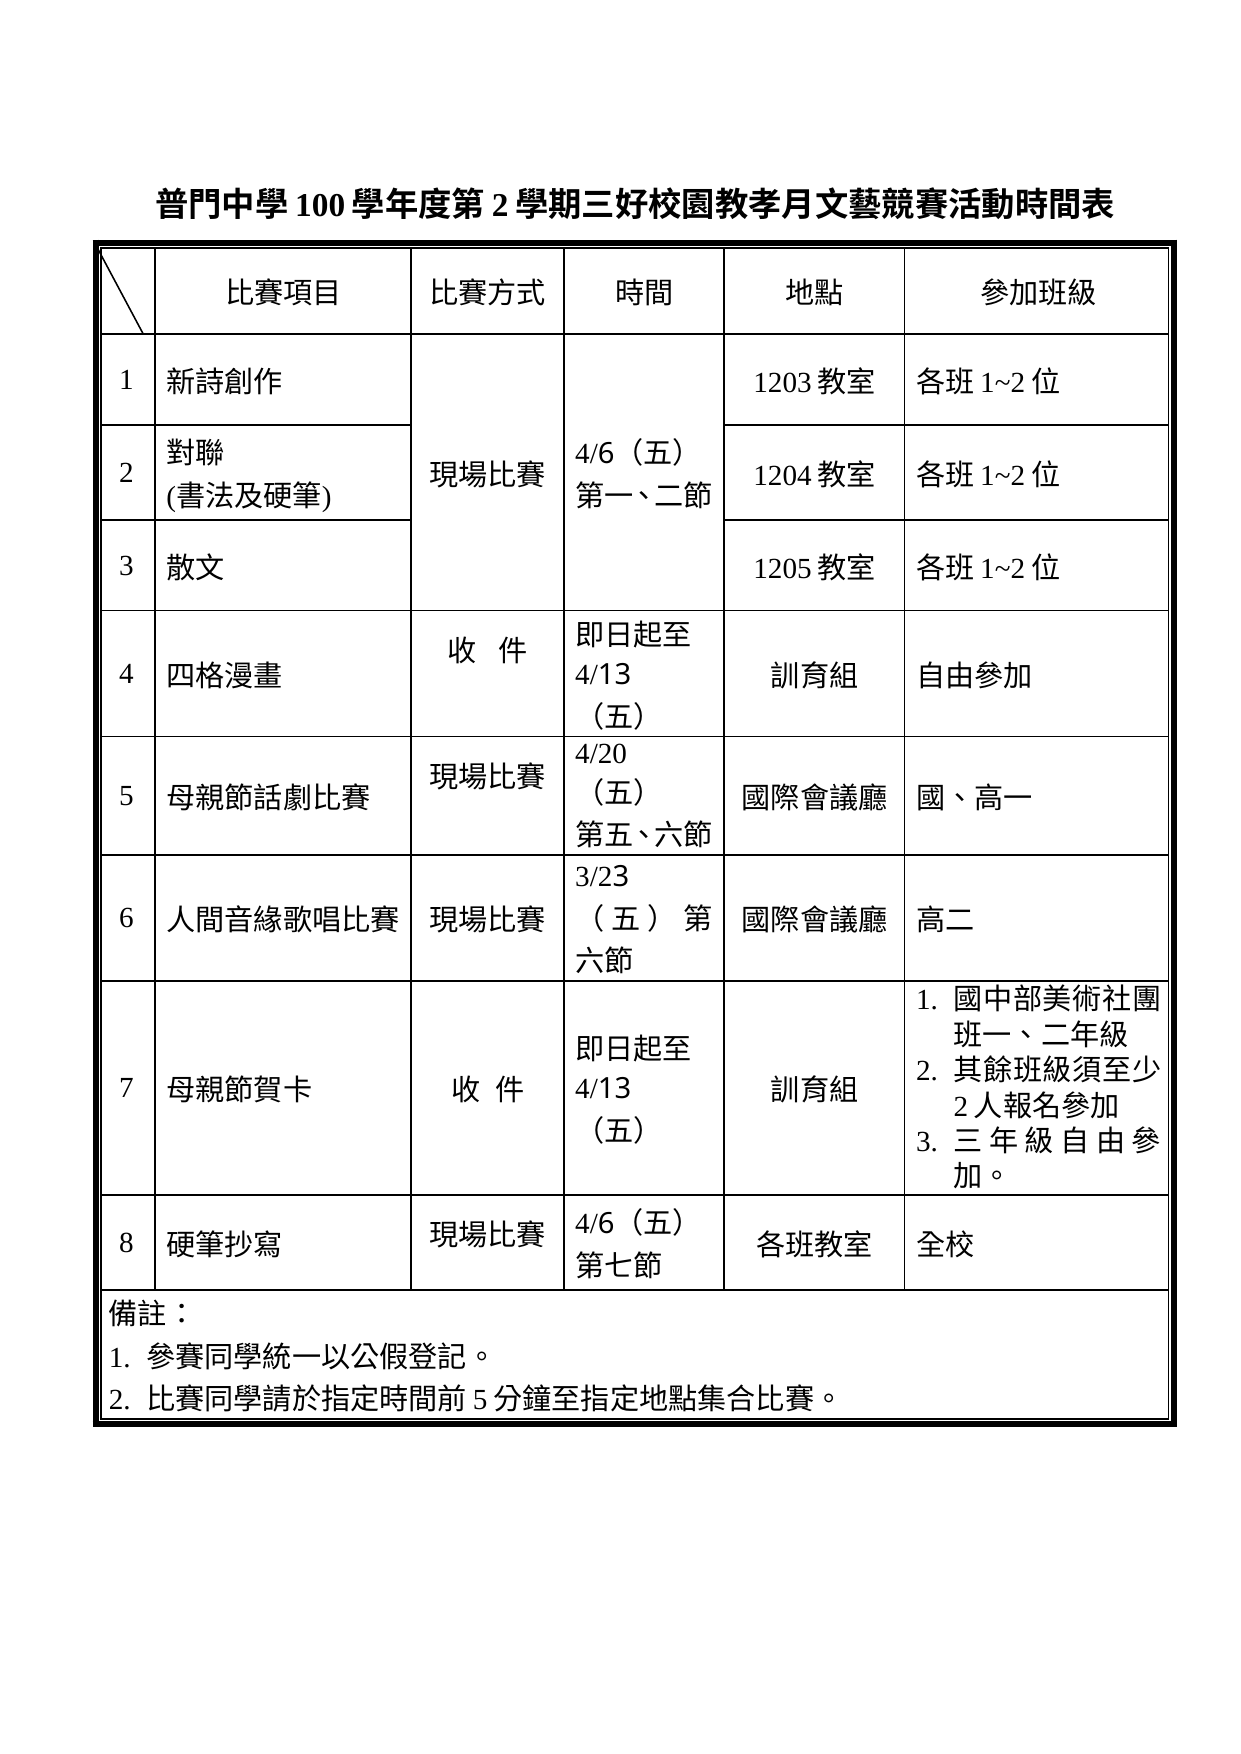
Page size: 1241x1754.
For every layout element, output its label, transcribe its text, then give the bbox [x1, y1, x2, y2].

table_cell 現場比賽 [412, 1196, 563, 1289]
table_cell 即日起至4/13（五） [565, 611, 723, 736]
table_cell 現場比賽 [412, 856, 563, 980]
table_cell 國際會議廳 [725, 856, 904, 980]
table_cell 訓育組 [725, 982, 904, 1194]
table_cell 4/6（五） 第七節 [565, 1196, 723, 1289]
table_cell 收 件 [412, 982, 563, 1194]
table_cell 對聯 (書法及硬筆) [156, 426, 410, 519]
table_cell 人間音緣歌唱比賽 [156, 856, 410, 980]
table_cell 3 [102, 521, 154, 610]
table_cell 備註： 參賽同學統一以公假登記。 比賽同學請於指定時間前5分鐘至指定地點集合比賽。 [102, 1291, 1168, 1418]
table_cell 各班1~2位 [905, 335, 1168, 424]
table_cell 7 [102, 982, 154, 1194]
table_cell 硬筆抄寫 [156, 1196, 410, 1289]
table_cell 收 件 [412, 611, 563, 736]
table_header [102, 261, 141, 333]
table_cell 1205教室 [725, 521, 904, 610]
table_cell 6 [102, 856, 154, 980]
table_cell 國、高一 [905, 737, 1168, 854]
table_cell 現場比賽 [412, 335, 563, 610]
table_cell 1204教室 [725, 426, 904, 519]
table_cell 4/20（五） 第五、六節 [565, 737, 723, 854]
table_cell 4/6（五） 第一、二節 [565, 335, 723, 610]
table_cell 5 [102, 737, 154, 854]
table_cell 訓育組 [725, 611, 904, 736]
table_cell 3/23（五）第六節 [565, 856, 723, 980]
table_cell 8 [102, 1196, 154, 1289]
table_header [102, 249, 154, 333]
table_cell 國際會議廳 [725, 737, 904, 854]
table_cell 新詩創作 [156, 335, 410, 424]
table_cell 1 [102, 335, 154, 424]
table_header 時間 [565, 249, 723, 333]
table_cell 現場比賽 [412, 737, 563, 854]
text 普門中學100學年度第2學期三好校園教孝月文藝競賽活動時間表 [124, 164, 1146, 239]
table_cell 母親節賀卡 [156, 982, 410, 1194]
table_cell 自由參加 [905, 611, 1168, 736]
table_cell 1203教室 [725, 335, 904, 424]
table_cell 各班1~2位 [905, 521, 1168, 610]
table_cell 散文 [156, 521, 410, 610]
table_cell 2 [102, 426, 154, 519]
table_cell 即日起至4/13（五） [565, 982, 723, 1194]
table_cell 高二 [905, 856, 1168, 980]
table_header 地點 [725, 249, 904, 333]
table_cell 各班1~2位 [905, 426, 1168, 519]
table_cell 全校 [905, 1196, 1168, 1289]
table_header 比賽項目 [156, 249, 410, 333]
table_cell 4 [102, 611, 154, 736]
table_header 比賽方式 [412, 249, 563, 333]
table_header 參加班級 [905, 249, 1168, 333]
table_cell 各班教室 [725, 1196, 904, 1289]
table_cell 母親節話劇比賽 [156, 737, 410, 854]
table_cell 四格漫畫 [156, 611, 410, 736]
table_cell 國中部美術社團班一、二年級 其餘班級須至少2人報名參加 三年級自由參加。 [905, 982, 1168, 1194]
